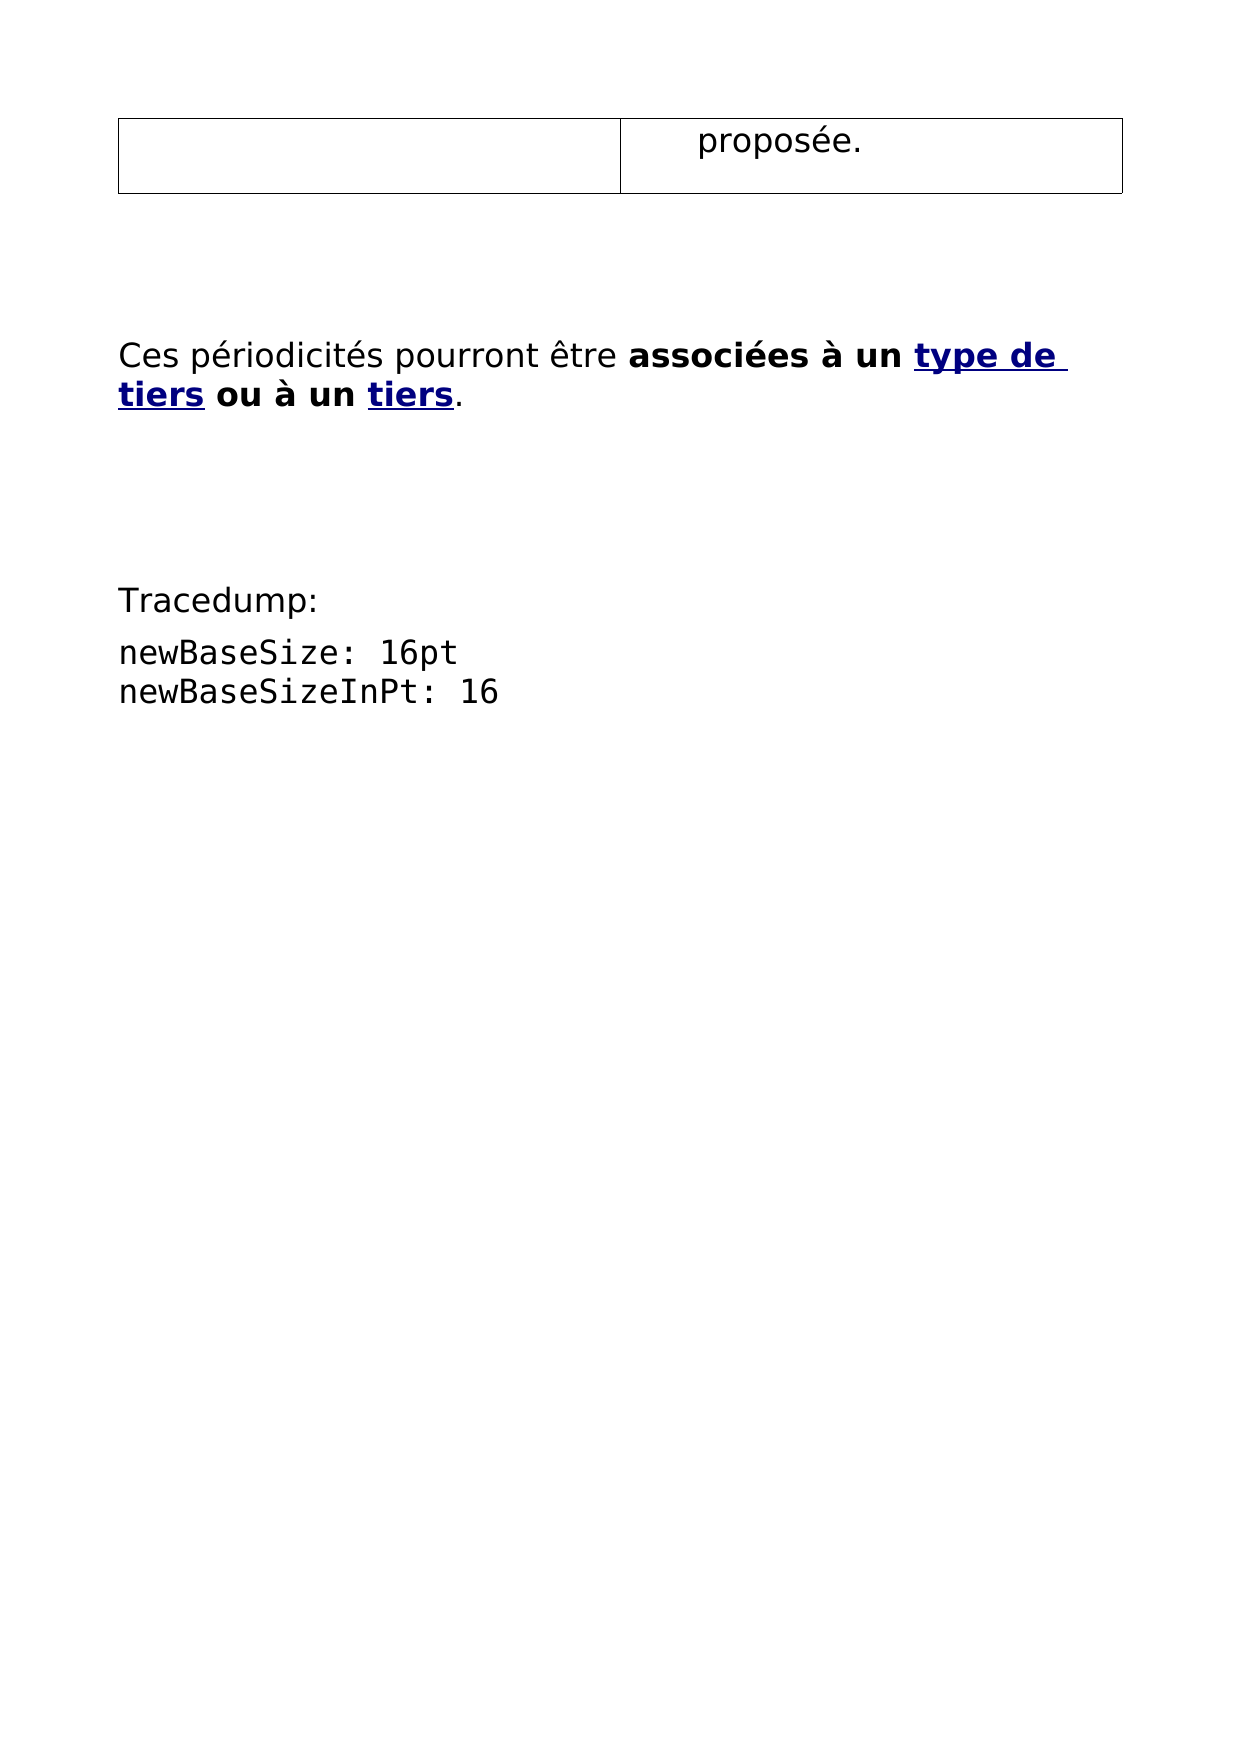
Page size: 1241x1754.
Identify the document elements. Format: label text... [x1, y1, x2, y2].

table_header [119, 119, 620, 192]
text newBaseSize: 16pt newBaseSizeInPt: 16 [118, 633, 1122, 711]
text Tracedump: [118, 543, 1122, 621]
text Ces périodicités pourront être associées à un type de tiers ou à un tiers. [118, 336, 1122, 531]
table_header proposée. [621, 119, 1122, 192]
